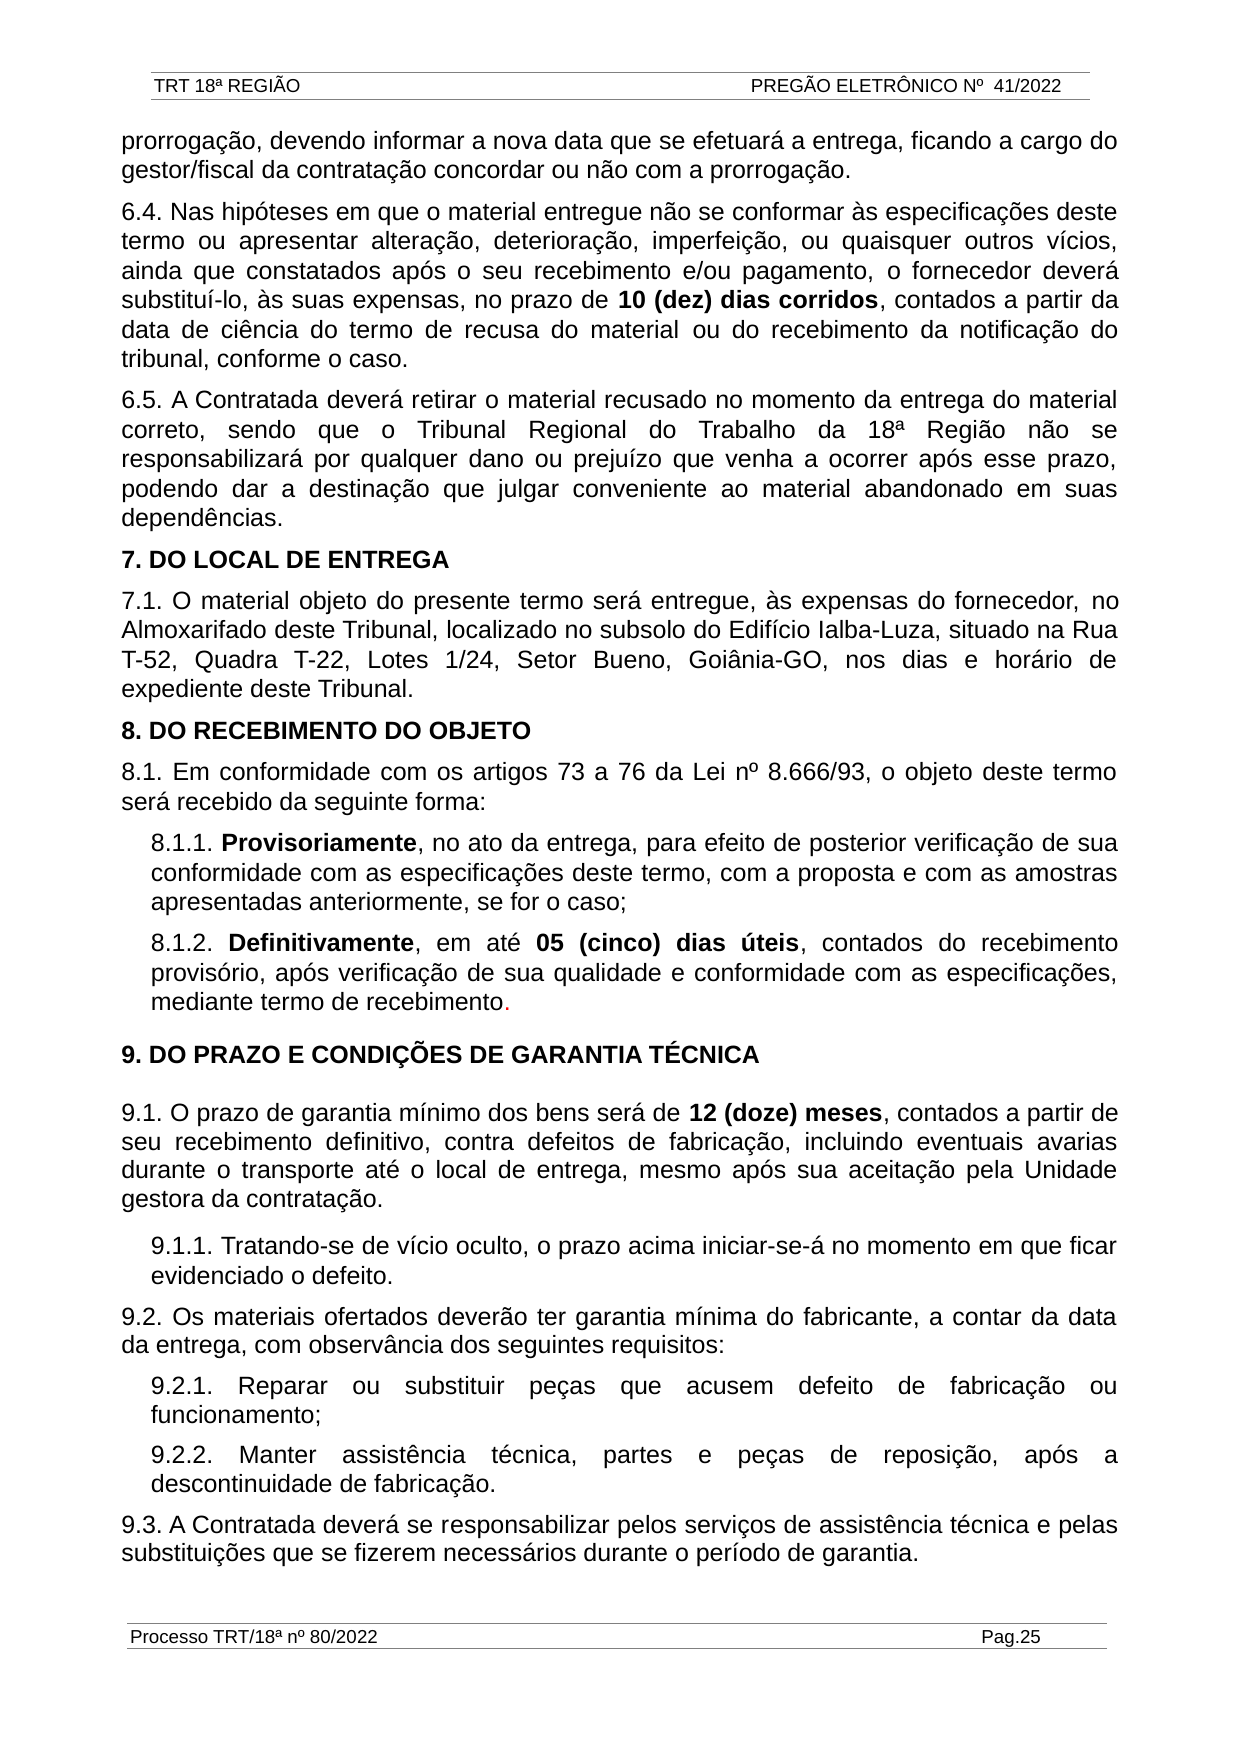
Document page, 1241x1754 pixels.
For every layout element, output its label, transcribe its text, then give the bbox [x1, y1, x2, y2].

text 9.2.2. Manter assistência técnica, partes e peças de reposição, após a descontinuidade de fabricação. [151, 1440, 1119, 1498]
text 6.4. Nas hipóteses em que o material entregue não se conformar às especificações deste termo ou apresentar alteração, deterioração, imperfeição, ou quaisquer outros vícios, ainda que constatados após o seu recebimento e/ou pagamento, o fornecedor deverá substituí-lo, às suas expensas, no prazo de 10 (dez) dias corridos, contados a partir da data de ciência do termo de recusa do material ou do recebimento da notificação do tribunal, conforme o caso. [121, 196, 1119, 373]
text 9.1.1. Tratando-se de vício oculto, o prazo acima iniciar-se-á no momento em que ficar evidenciado o defeito. [151, 1231, 1119, 1289]
text 8.1.1. Provisoriamente, no ato da entrega, para efeito de posterior verificação de sua conformidade com as especificações deste termo, com a proposta e com as amostras apresentadas anteriormente, se for o caso; [151, 827, 1119, 916]
text 8. DO RECEBIMENTO DO OBJETO [121, 715, 1119, 744]
text 9.2. Os materiais ofertados deverão ter garantia mínima do fabricante, a contar da data da entrega, com observância dos seguintes requisitos: [121, 1301, 1119, 1359]
text 9.2.1. Reparar ou substituir peças que acusem defeito de fabricação ou funcionamento; [151, 1371, 1119, 1428]
text 9. DO PRAZO E CONDIÇÕES DE GARANTIA TÉCNICA [121, 1040, 1119, 1068]
text 6.5. A Contratada deverá retirar o material recusado no momento da entrega do material correto, sendo que o Tribunal Regional do Trabalho da 18ª Região não se responsabilizará por qualquer dano ou prejuízo que venha a ocorrer após esse prazo, podendo dar a destinação que julgar conveniente ao material abandonado em suas dependências. [121, 385, 1119, 532]
text 9.1. O prazo de garantia mínimo dos bens será de 12 (doze) meses, contados a partir de seu recebimento definitivo, contra defeitos de fabricação, incluindo eventuais avarias durante o transporte até o local de entrega, mesmo após sua aceitação pela Unidade gestora da contratação. [121, 1098, 1119, 1213]
text prorrogação, devendo informar a nova data que se efetuará a entrega, ficando a cargo do gestor/fiscal da contratação concordar ou não com a prorrogação. [121, 125, 1119, 184]
text 9.3. A Contratada deverá se responsabilizar pelos serviços de assistência técnica e pelas substituições que se fizerem necessários durante o período de garantia. [121, 1509, 1119, 1567]
text 8.1.2. Definitivamente, em até 05 (cinco) dias úteis, contados do recebimento provisório, após verificação de sua qualidade e conformidade com as especificações, mediante termo de recebimento. [151, 928, 1119, 1016]
text 8.1. Em conformidade com os artigos 73 a 76 da Lei nº 8.666/93, o objeto deste termo será recebido da seguinte forma: [121, 756, 1119, 815]
text 7. DO LOCAL DE ENTREGA [121, 544, 1119, 573]
text 7.1. O material objeto do presente termo será entregue, às expensas do fornecedor, no Almoxarifado deste Tribunal, localizado no subsolo do Edifício Ialba-Luza, situado na Rua T-52, Quadra T-22, Lotes 1/24, Setor Bueno, Goiânia-GO, nos dias e horário de expediente deste Tribunal. [121, 585, 1119, 703]
